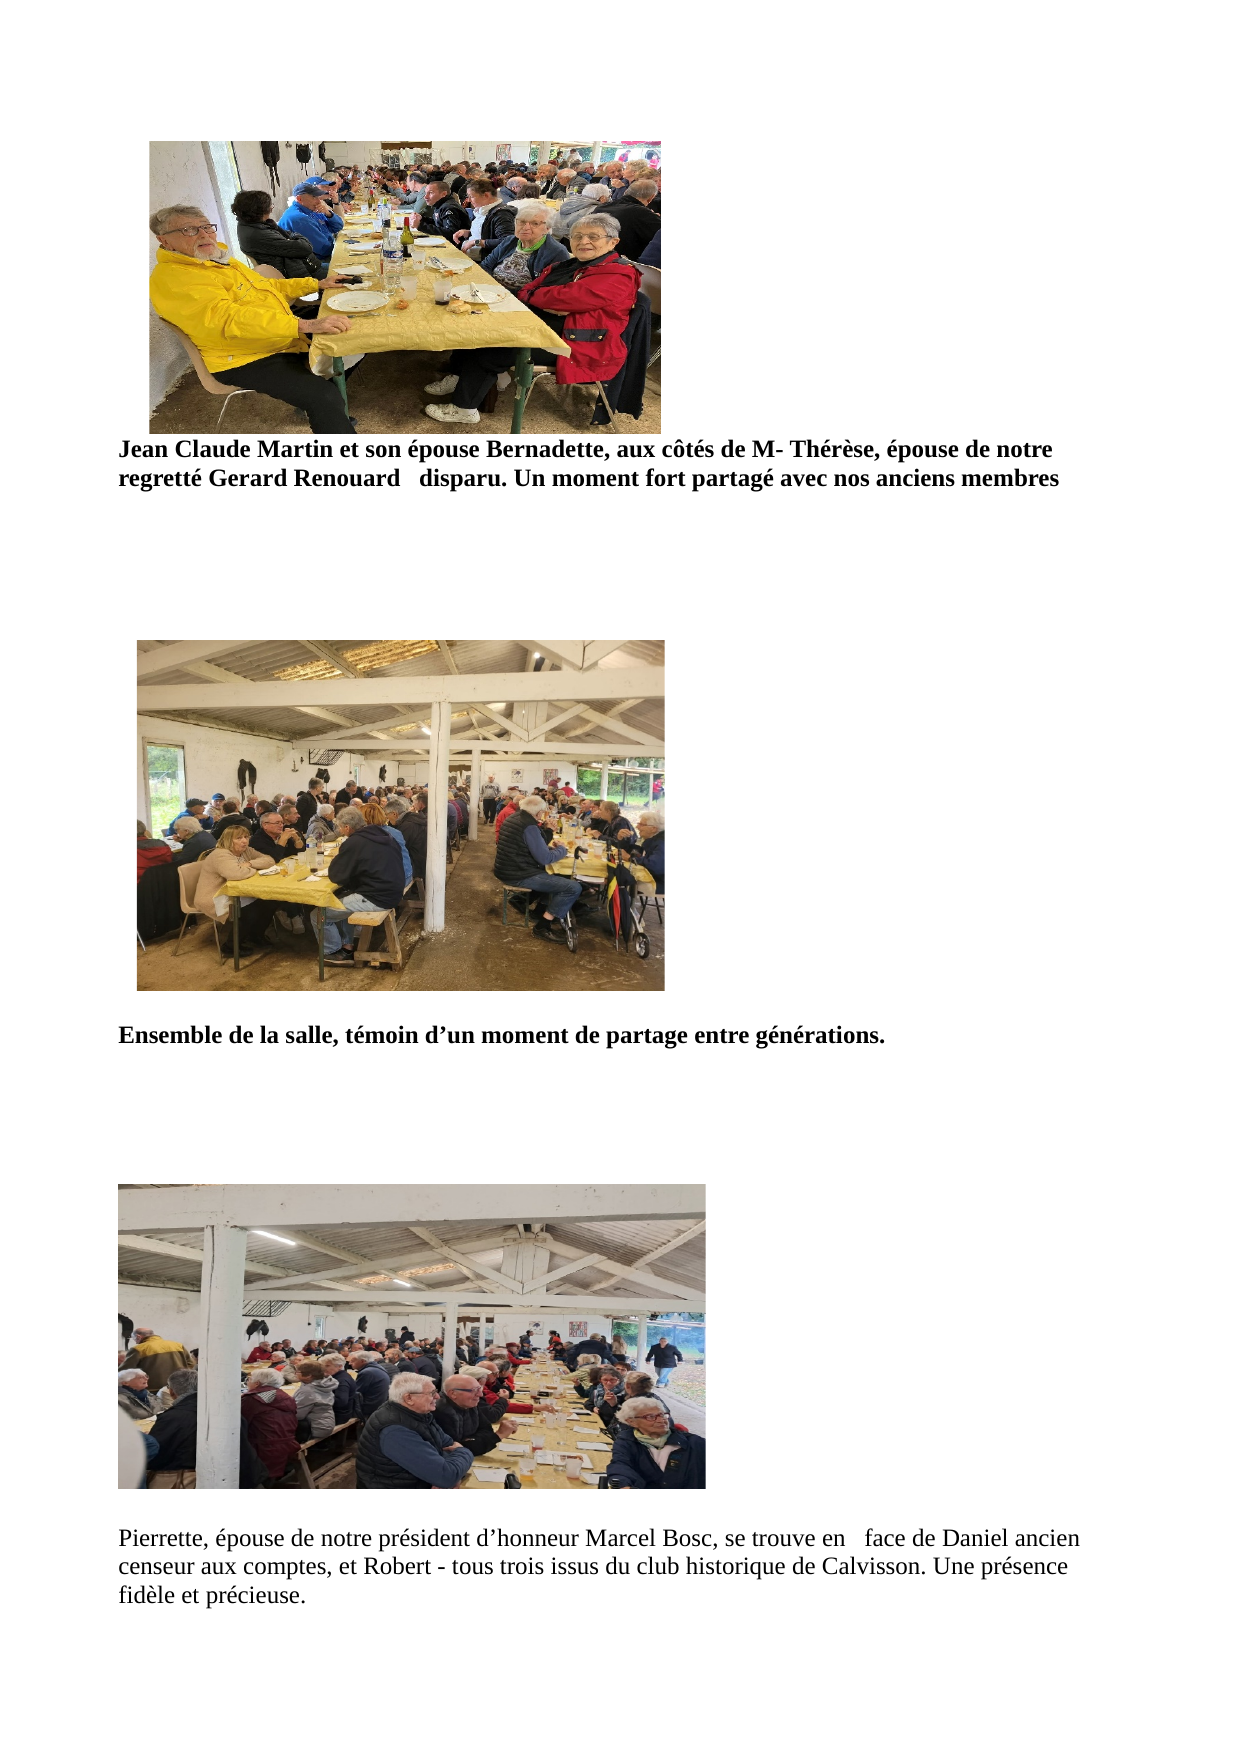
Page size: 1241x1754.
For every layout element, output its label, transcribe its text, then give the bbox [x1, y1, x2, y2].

text Ensemble de la salle, témoin d’un moment de partage entre générations. [118, 1020, 1122, 1048]
text Pierrette, épouse de notre président d’honneur Marcel Bosc, se trouve en face de Daniel ancien censeur aux comptes, et Robert - tous trois issus du club historique de Calvisson. Une présence fidèle et précieuse. [118, 1523, 1122, 1609]
text Jean Claude Martin et son épouse Bernadette, aux côtés de M- Thérèse, épouse de notre regretté Gerard Renouard disparu. Un moment fort partagé avec nos anciens membres [118, 434, 1122, 491]
